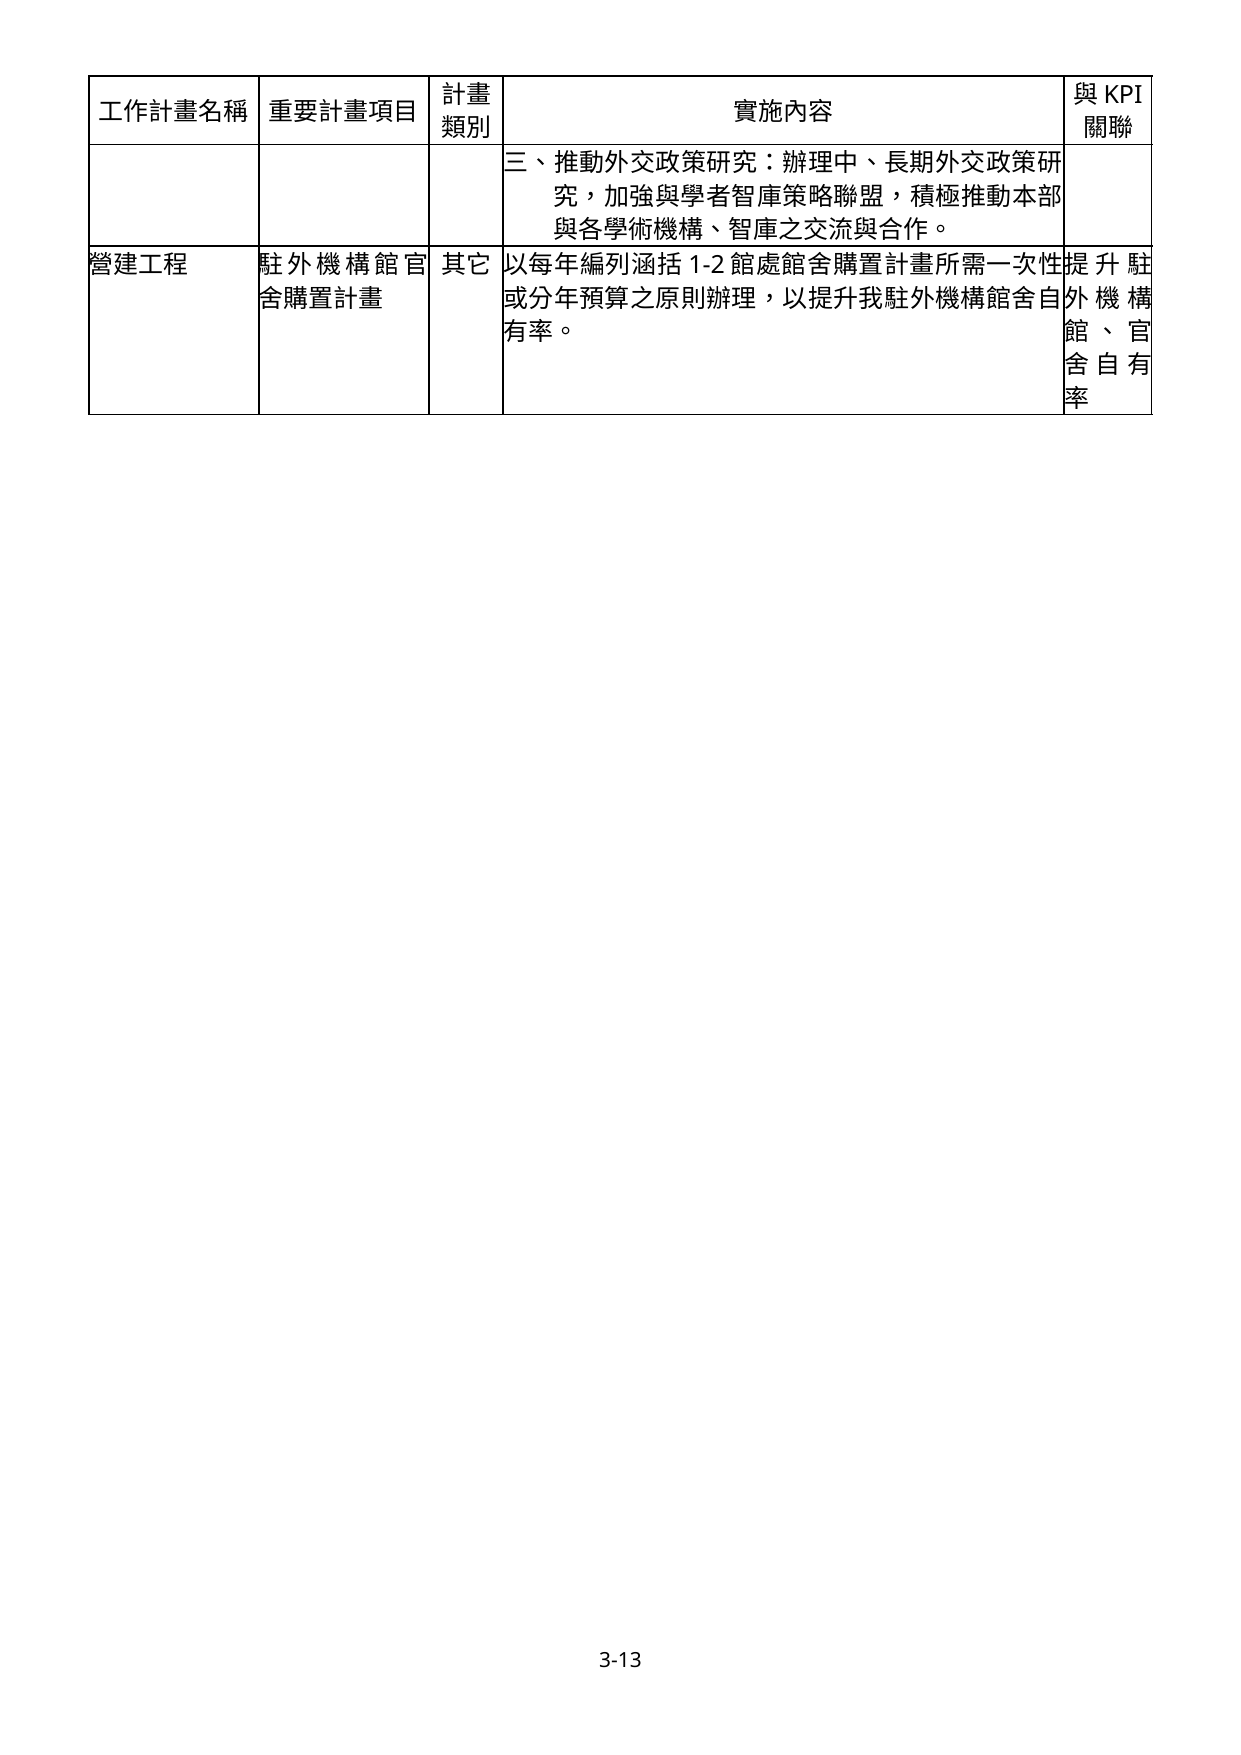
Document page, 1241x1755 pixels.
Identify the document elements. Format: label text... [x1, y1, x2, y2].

table_cell [260, 145, 428, 245]
table_header 與KPI關聯 [1065, 77, 1151, 143]
table_cell [430, 145, 502, 245]
table_cell 以每年編列涵括1-2館處館舍購置計畫所需一次性或分年預算之原則辦理，以提升我駐外機構館舍自有率。 [504, 247, 1063, 414]
table_cell 駐外機構館官舍購置計畫 [260, 247, 428, 414]
table_header 計畫類別 [430, 77, 502, 143]
table_cell [90, 145, 258, 245]
table_header 實施內容 [504, 77, 1063, 143]
table_cell 三、推動外交政策研究：辦理中、長期外交政策研究，加強與學者智庫策略聯盟，積極推動本部與各學術機構、智庫之交流與合作。 [504, 145, 1063, 245]
table_header 重要計畫項目 [260, 77, 428, 143]
table_cell 提升駐外機構館、官舍自有率 [1065, 247, 1151, 414]
table_cell 營建工程 [90, 247, 258, 414]
table_cell [1065, 145, 1151, 245]
table_cell 其它 [430, 247, 502, 414]
table_header 工作計畫名稱 [90, 77, 258, 143]
